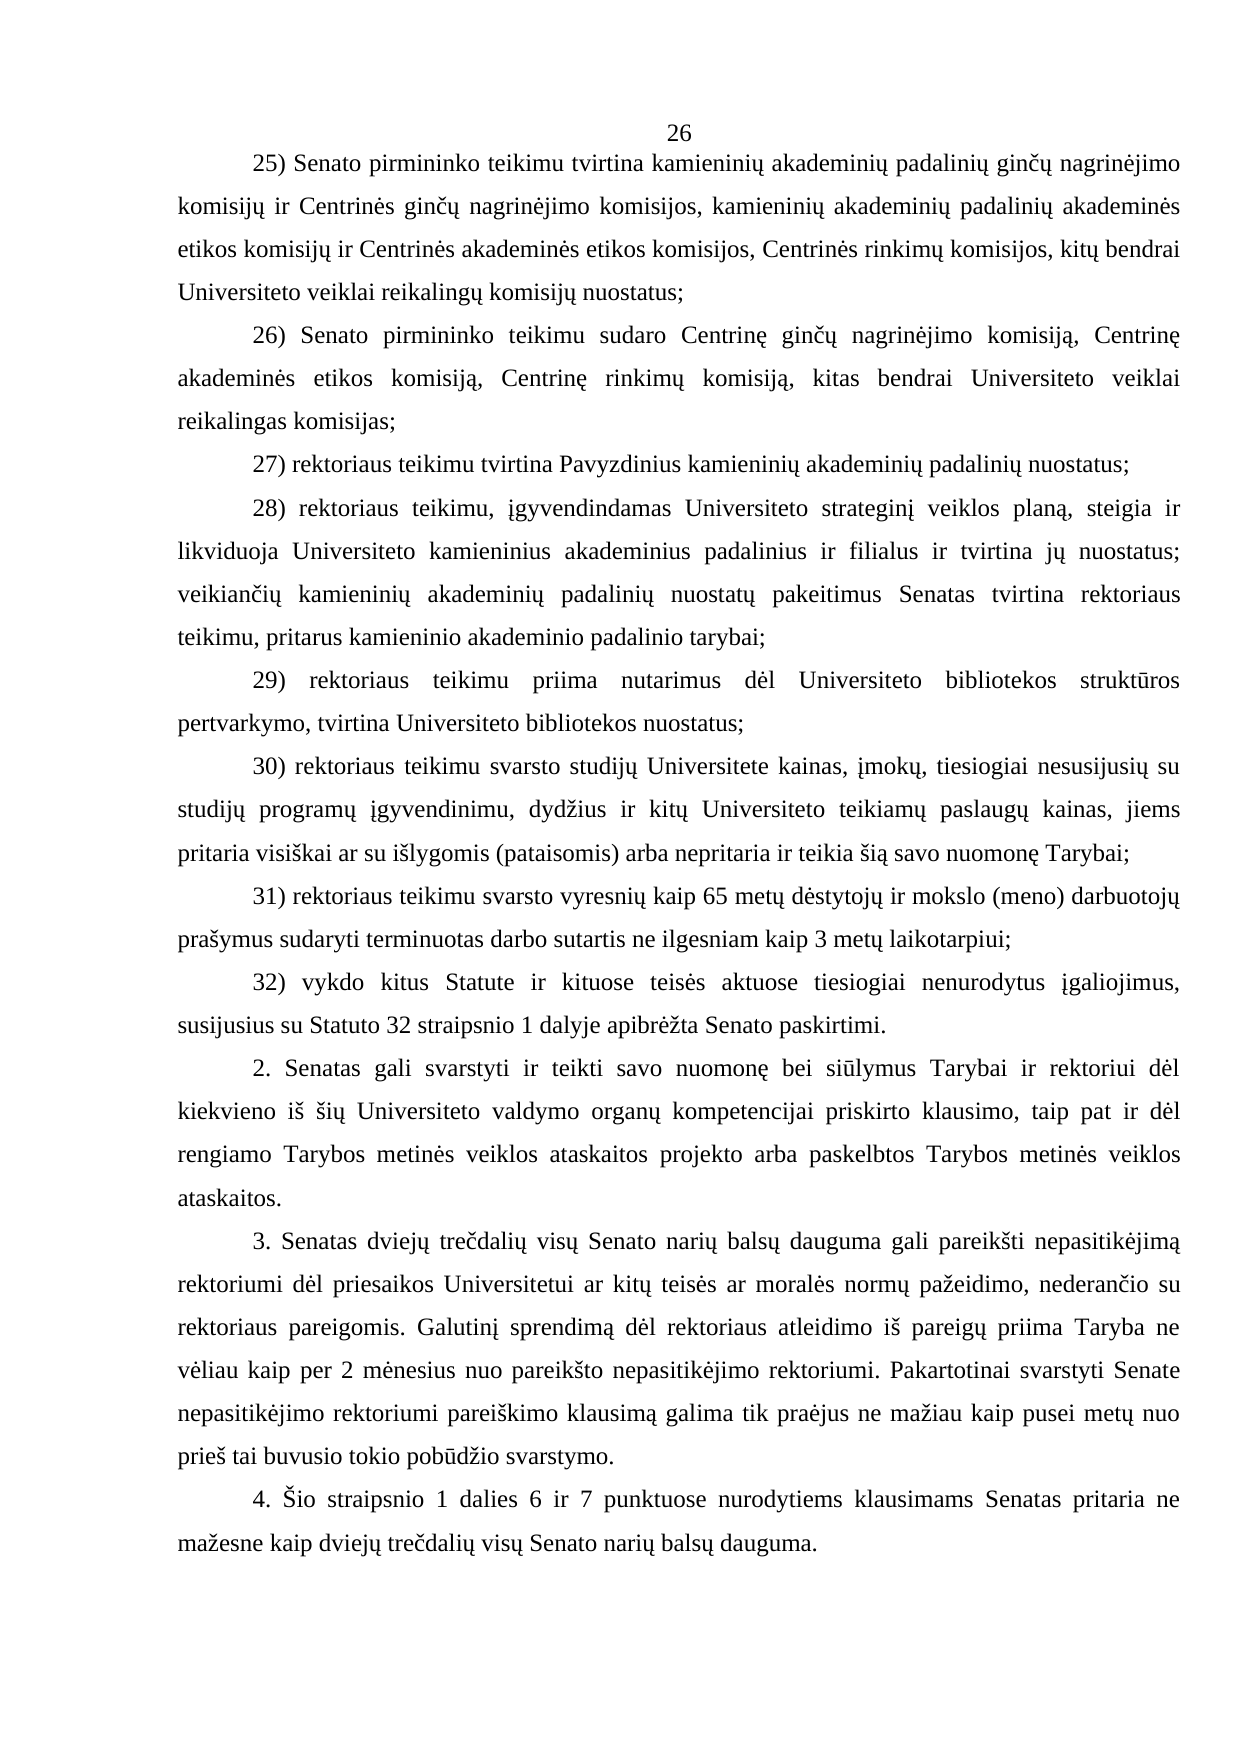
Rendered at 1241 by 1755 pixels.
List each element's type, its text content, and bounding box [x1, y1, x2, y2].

text 30) rektoriaus teikimu svarsto studijų Universitete kainas, įmokų, tiesiogiai nesusijusių su studijų programų įgyvendinimu, dydžius ir kitų Universiteto teikiamų paslaugų kainas, jiems pritaria visiškai ar su išlygomis (pataisomis) arba nepritaria ir teikia šią savo nuomonę Tarybai; [177, 751, 1181, 866]
text 31) rektoriaus teikimu svarsto vyresnių kaip 65 metų dėstytojų ir mokslo (meno) darbuotojų prašymus sudaryti terminuotas darbo sutartis ne ilgesniam kaip 3 metų laikotarpiui; [177, 881, 1181, 953]
text 25) Senato pirmininko teikimu tvirtina kamieninių akademinių padalinių ginčų nagrinėjimo komisijų ir Centrinės ginčų nagrinėjimo komisijos, kamieninių akademinių padalinių akademinės etikos komisijų ir Centrinės akademinės etikos komisijos, Centrinės rinkimų komisijos, kitų bendrai Universiteto veiklai reikalingų komisijų nuostatus; [177, 148, 1181, 306]
text 27) rektoriaus teikimu tvirtina Pavyzdinius kamieninių akademinių padalinių nuostatus; [177, 449, 1181, 478]
text 26) Senato pirmininko teikimu sudaro Centrinę ginčų nagrinėjimo komisiją, Centrinę akademinės etikos komisiją, Centrinę rinkimų komisiją, kitas bendrai Universiteto veiklai reikalingas komisijas; [177, 320, 1181, 435]
text 4. Šio straipsnio 1 dalies 6 ir 7 punktuose nurodytiems klausimams Senatas pritaria ne mažesne kaip dviejų trečdalių visų Senato narių balsų dauguma. [177, 1484, 1181, 1556]
text 29) rektoriaus teikimu priima nutarimus dėl Universiteto bibliotekos struktūros pertvarkymo, tvirtina Universiteto bibliotekos nuostatus; [177, 665, 1181, 737]
text 32) vykdo kitus Statute ir kituose teisės aktuose tiesiogiai nenurodytus įgaliojimus, susijusius su Statuto 32 straipsnio 1 dalyje apibrėžta Senato paskirtimi. [177, 967, 1181, 1039]
text 2. Senatas gali svarstyti ir teikti savo nuomonę bei siūlymus Tarybai ir rektoriui dėl kiekvieno iš šių Universiteto valdymo organų kompetencijai priskirto klausimo, taip pat ir dėl rengiamo Tarybos metinės veiklos ataskaitos projekto arba paskelbtos Tarybos metinės veiklos ataskaitos. [177, 1053, 1181, 1211]
text 28) rektoriaus teikimu, įgyvendindamas Universiteto strateginį veiklos planą, steigia ir likviduoja Universiteto kamieninius akademinius padalinius ir filialus ir tvirtina jų nuostatus; veikiančių kamieninių akademinių padalinių nuostatų pakeitimus Senatas tvirtina rektoriaus teikimu, pritarus kamieninio akademinio padalinio tarybai; [177, 493, 1181, 651]
text 3. Senatas dviejų trečdalių visų Senato narių balsų dauguma gali pareikšti nepasitikėjimą rektoriumi dėl priesaikos Universitetui ar kitų teisės ar moralės normų pažeidimo, nederančio su rektoriaus pareigomis. Galutinį sprendimą dėl rektoriaus atleidimo iš pareigų priima Taryba ne vėliau kaip per 2 mėnesius nuo pareikšto nepasitikėjimo rektoriumi. Pakartotinai svarstyti Senate nepasitikėjimo rektoriumi pareiškimo klausimą galima tik praėjus ne mažiau kaip pusei metų nuo prieš tai buvusio tokio pobūdžio svarstymo. [177, 1226, 1181, 1470]
